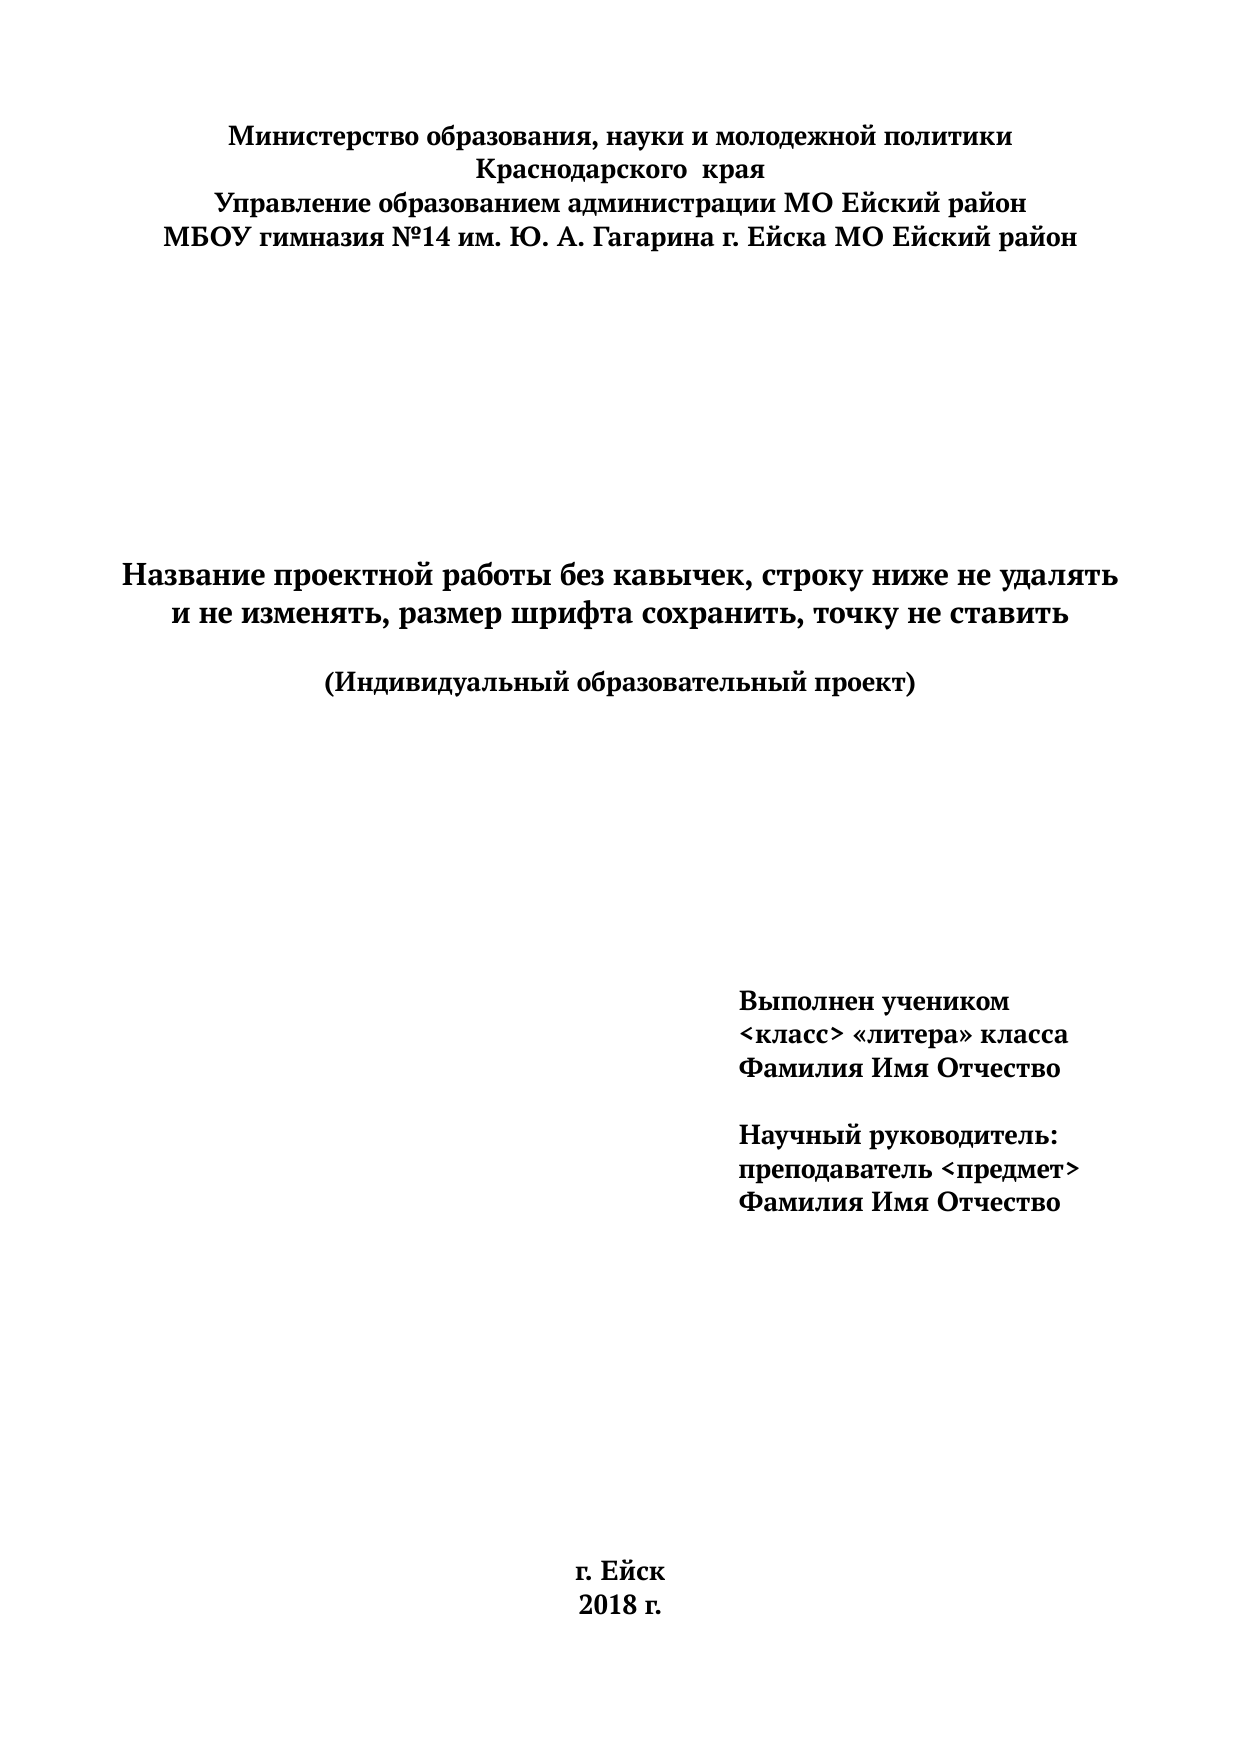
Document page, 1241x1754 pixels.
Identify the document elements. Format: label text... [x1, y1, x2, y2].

text преподаватель <предмет> Фамилия Имя Отчество [738, 1151, 1122, 1218]
text МБОУ гимназия №14 им. Ю. А. Гагарина г. Ейска МО Ейский район [118, 219, 1122, 252]
text Министерство образования, науки и молодежной политики [118, 118, 1122, 152]
text Фамилия Имя Отчество [738, 1050, 1122, 1084]
text 2018 г. [118, 1587, 1122, 1620]
text Краснодарского края [118, 152, 1122, 185]
text Выполнен учеником <класс> «литера» класса [738, 983, 1122, 1050]
text Научный руководитель: [738, 1117, 1122, 1151]
text (Индивидуальный образовательный проект) [118, 664, 1122, 698]
text Управление образованием администрации МО Ейский район [118, 185, 1122, 219]
text Название проектной работы без кавычек, строку ниже не удалять и не изменять, размер шрифта сохранить, точку не ставить [118, 554, 1122, 631]
text г. Ейск [118, 1553, 1122, 1587]
